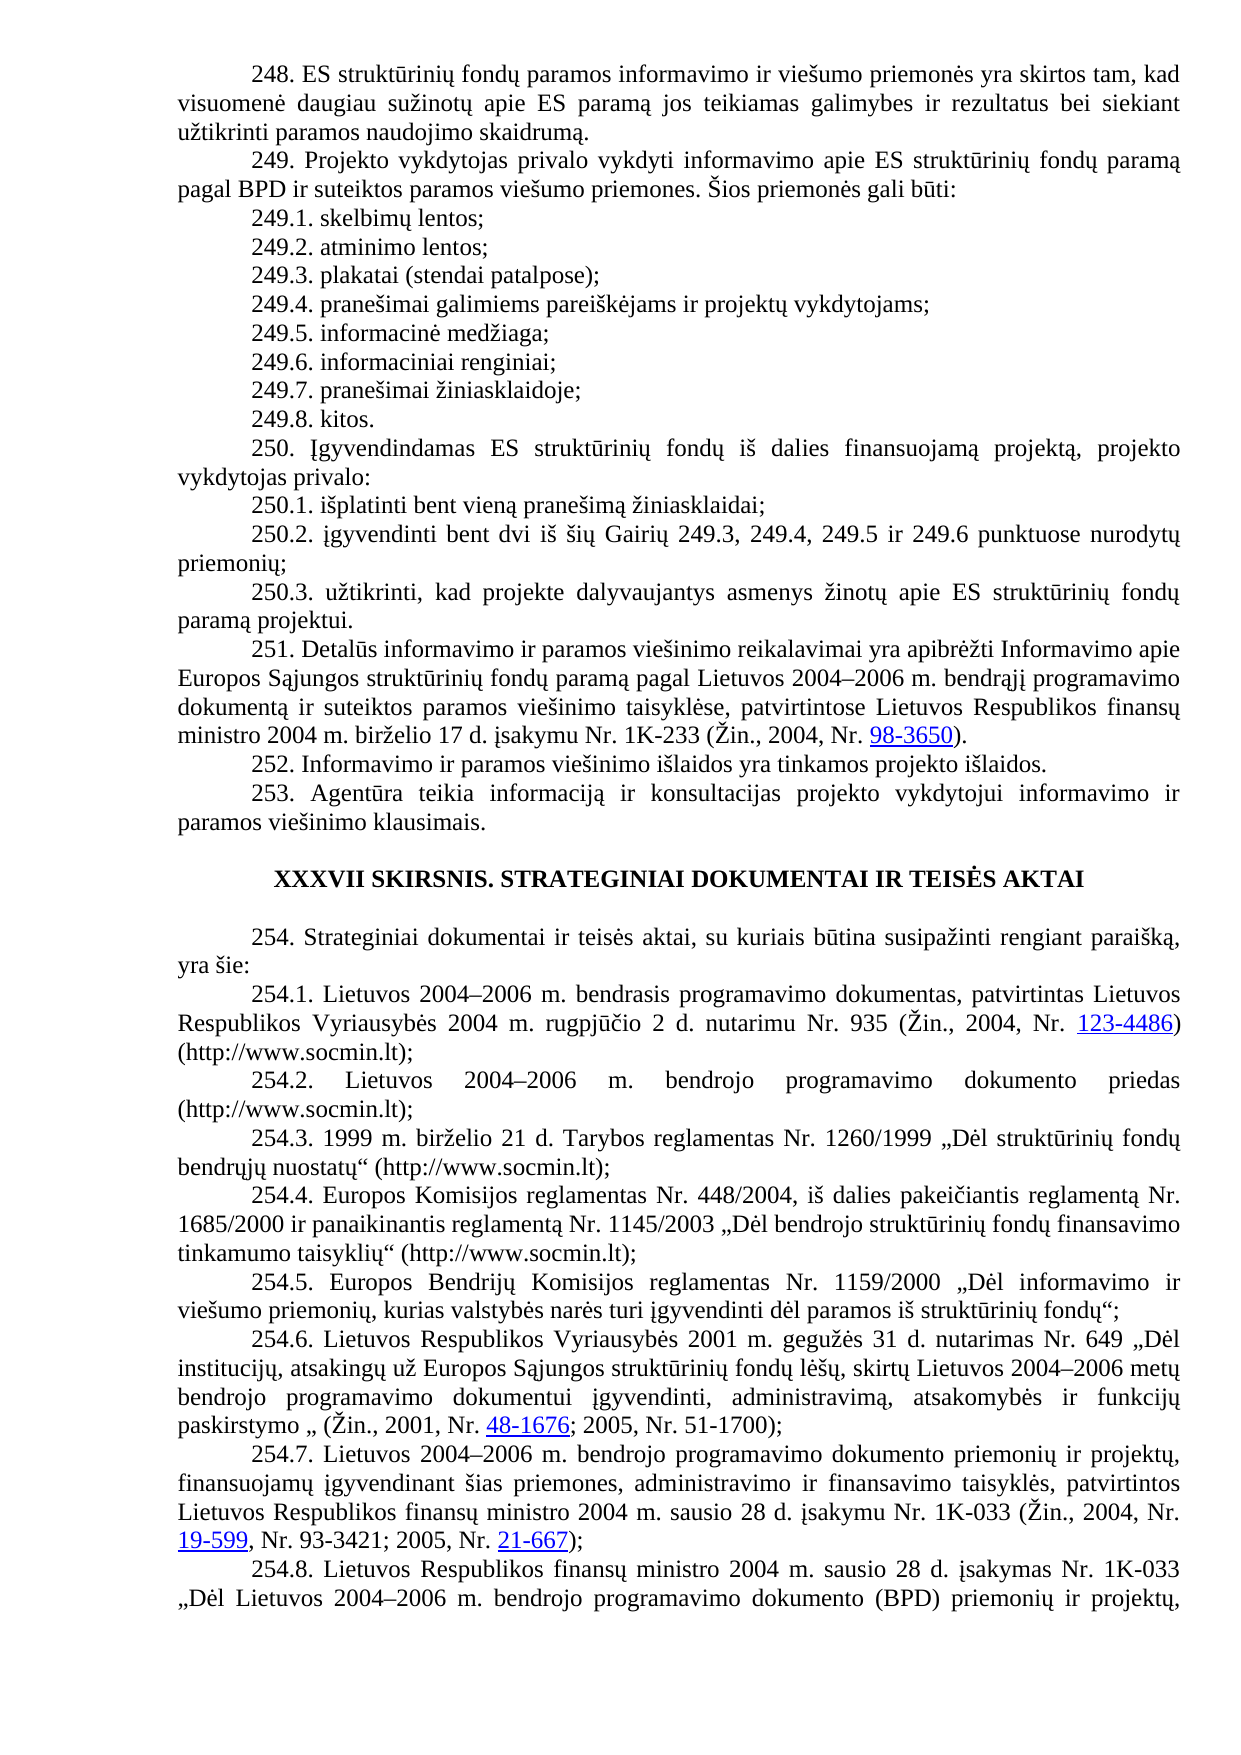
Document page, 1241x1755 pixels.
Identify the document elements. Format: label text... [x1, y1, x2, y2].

text 254.2. Lietuvos 2004–2006 m. bendrojo programavimo dokumento priedas (http://www.socmin.lt); [177, 1065, 1181, 1123]
text 254.6. Lietuvos Respublikos Vyriausybės 2001 m. gegužės 31 d. nutarimas Nr. 649 „Dėl institucijų, atsakingų už Europos Sąjungos struktūrinių fondų lėšų, skirtų Lietuvos 2004–2006 metų bendrojo programavimo dokumentui įgyvendinti, administravimą, atsakomybės ir funkcijų paskirstymo „ (Žin., 2001, Nr. 48-1676; 2005, Nr. 51-1700); [177, 1324, 1181, 1439]
text 254.3. 1999 m. birželio 21 d. Tarybos reglamentas Nr. 1260/1999 „Dėl struktūrinių fondų bendrųjų nuostatų“ (http://www.socmin.lt); [177, 1123, 1181, 1180]
text 250. Įgyvendindamas ES struktūrinių fondų iš dalies finansuojamą projektą, projekto vykdytojas privalo: [177, 433, 1181, 490]
text 249.6. informaciniai renginiai; [177, 347, 1181, 375]
text 248. ES struktūrinių fondų paramos informavimo ir viešumo priemonės yra skirtos tam, kad visuomenė daugiau sužinotų apie ES paramą jos teikiamas galimybes ir rezultatus bei siekiant užtikrinti paramos naudojimo skaidrumą. [177, 59, 1181, 145]
text 249. Projekto vykdytojas privalo vykdyti informavimo apie ES struktūrinių fondų paramą pagal BPD ir suteiktos paramos viešumo priemones. Šios priemonės gali būti: [177, 145, 1181, 203]
text XXXVII SKIRSNIS. STRATEGINIAI DOKUMENTAI IR TEISĖS AKTAI [177, 864, 1181, 893]
text 252. Informavimo ir paramos viešinimo išlaidos yra tinkamos projekto išlaidos. [177, 749, 1181, 778]
text 250.2. įgyvendinti bent dvi iš šių Gairių 249.3, 249.4, 249.5 ir 249.6 punktuose nurodytų priemonių; [177, 519, 1181, 577]
text 250.3. užtikrinti, kad projekte dalyvaujantys asmenys žinotų apie ES struktūrinių fondų paramą projektui. [177, 577, 1181, 634]
text 249.4. pranešimai galimiems pareiškėjams ir projektų vykdytojams; [177, 289, 1181, 318]
text 254.7. Lietuvos 2004–2006 m. bendrojo programavimo dokumento priemonių ir projektų, finansuojamų įgyvendinant šias priemones, administravimo ir finansavimo taisyklės, patvirtintos Lietuvos Respublikos finansų ministro 2004 m. sausio 28 d. įsakymu Nr. 1K-033 (Žin., 2004, Nr. 19-599, Nr. 93-3421; 2005, Nr. 21-667); [177, 1439, 1181, 1554]
text 254.5. Europos Bendrijų Komisijos reglamentas Nr. 1159/2000 „Dėl informavimo ir viešumo priemonių, kurias valstybės narės turi įgyvendinti dėl paramos iš struktūrinių fondų“; [177, 1267, 1181, 1324]
text 249.1. skelbimų lentos; [177, 203, 1181, 232]
text 251. Detalūs informavimo ir paramos viešinimo reikalavimai yra apibrėžti Informavimo apie Europos Sąjungos struktūrinių fondų paramą pagal Lietuvos 2004–2006 m. bendrąjį programavimo dokumentą ir suteiktos paramos viešinimo taisyklėse, patvirtintose Lietuvos Respublikos finansų ministro 2004 m. birželio 17 d. įsakymu Nr. 1K-233 (Žin., 2004, Nr. 98-3650). [177, 634, 1181, 749]
text 254.1. Lietuvos 2004–2006 m. bendrasis programavimo dokumentas, patvirtintas Lietuvos Respublikos Vyriausybės 2004 m. rugpjūčio 2 d. nutarimu Nr. 935 (Žin., 2004, Nr. 123-4486) (http://www.socmin.lt); [177, 979, 1181, 1065]
text 249.5. informacinė medžiaga; [177, 318, 1181, 347]
text 250.1. išplatinti bent vieną pranešimą žiniasklaidai; [177, 490, 1181, 519]
text 249.2. atminimo lentos; [177, 232, 1181, 260]
text 254.8. Lietuvos Respublikos finansų ministro 2004 m. sausio 28 d. įsakymas Nr. 1K-033 „Dėl Lietuvos 2004–2006 m. bendrojo programavimo dokumento (BPD) priemonių ir projektų, [177, 1554, 1181, 1612]
text 254. Strateginiai dokumentai ir teisės aktai, su kuriais būtina susipažinti rengiant paraišką, yra šie: [177, 922, 1181, 979]
text 249.3. plakatai (stendai patalpose); [177, 260, 1181, 289]
text 253. Agentūra teikia informaciją ir konsultacijas projekto vykdytojui informavimo ir paramos viešinimo klausimais. [177, 778, 1181, 835]
text 249.8. kitos. [177, 404, 1181, 433]
text 249.7. pranešimai žiniasklaidoje; [177, 375, 1181, 404]
text 254.4. Europos Komisijos reglamentas Nr. 448/2004, iš dalies pakeičiantis reglamentą Nr. 1685/2000 ir panaikinantis reglamentą Nr. 1145/2003 „Dėl bendrojo struktūrinių fondų finansavimo tinkamumo taisyklių“ (http://www.socmin.lt); [177, 1180, 1181, 1267]
